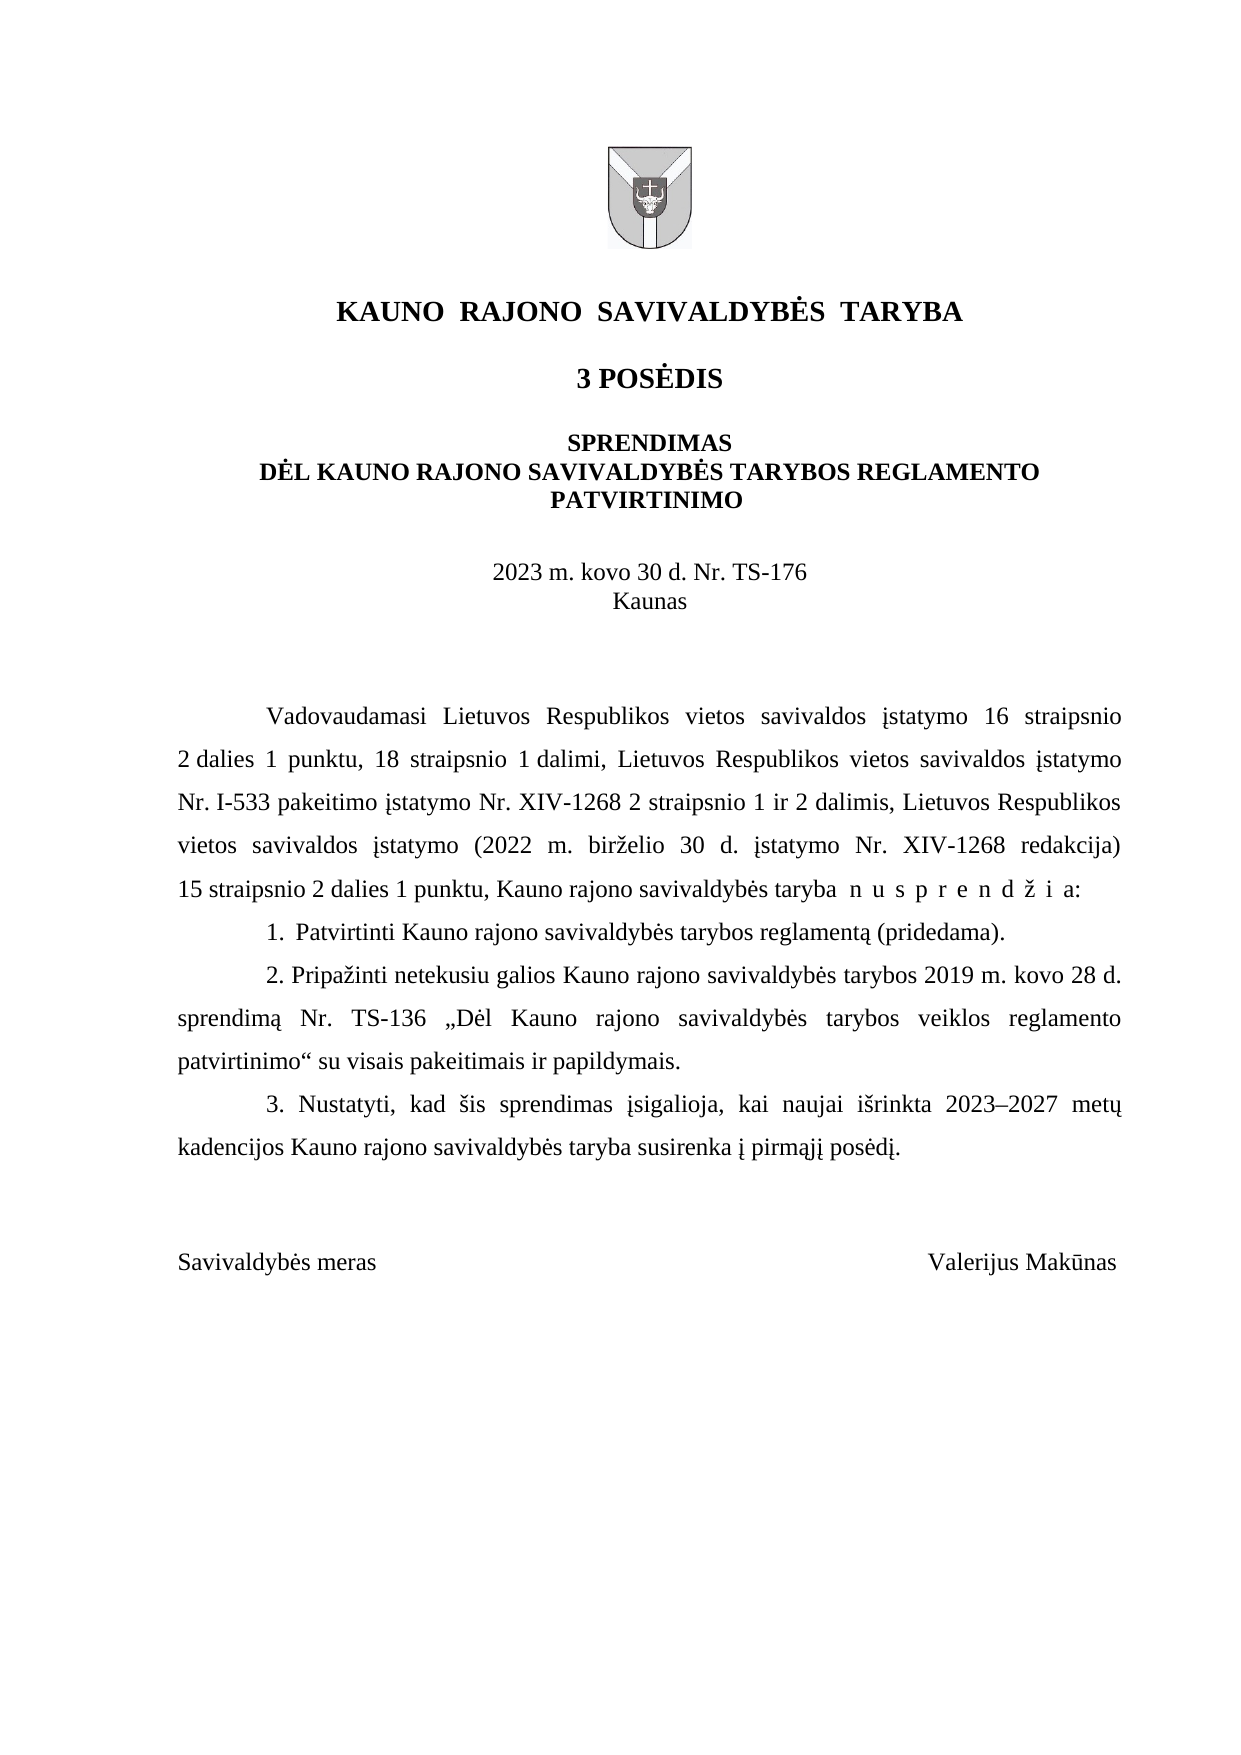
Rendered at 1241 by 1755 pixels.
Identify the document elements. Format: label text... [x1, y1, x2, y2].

text 2023 m. kovo 30 d. Nr. TS-176 [177, 557, 1122, 586]
text Vadovaudamasi Lietuvos Respublikos vietos savivaldos įstatymo 16 straipsnio 2 dalies 1 punktu, 18 straipsnio 1 dalimi, Lietuvos Respublikos vietos savivaldos įstatymo Nr. I-533 pakeitimo įstatymo Nr. XIV-1268 2 straipsnio 1 ir 2 dalimis, Lietuvos Respublikos vietos savivaldos įstatymo (2022 m. birželio 30 d. įstatymo Nr. XIV-1268 redakcija) 15 straipsnio 2 dalies 1 punktu, Kauno rajono savivaldybės taryba nusprendžia: [177, 701, 1122, 902]
text KAUNO RAJONO SAVIVALDYBĖS TARYBA [177, 294, 1122, 327]
text 3 POSĖDIS [177, 361, 1122, 394]
text 3. Nustatyti, kad šis sprendimas įsigalioja, kai naujai išrinkta 2023–2027 metų kadencijos Kauno rajono savivaldybės taryba susirenka į pirmąjį posėdį. [177, 1089, 1122, 1161]
text Kaunas [177, 586, 1122, 615]
text DĖL KAUNO RAJONO SAVIVALDYBĖS TARYBOS REGLAMENTO PATVIRTINIMO [177, 457, 1122, 514]
text 1. Patvirtinti Kauno rajono savivaldybės tarybos reglamentą (pridedama). [177, 917, 1122, 946]
text 2. Pripažinti netekusiu galios Kauno rajono savivaldybės tarybos 2019 m. kovo 28 d. sprendimą Nr. TS-136 „Dėl Kauno rajono savivaldybės tarybos veiklos reglamento patvirtinimo“ su visais pakeitimais ir papildymais. [177, 960, 1122, 1075]
text Savivaldybės meras Valerijus Makūnas [177, 1247, 1122, 1276]
text SPRENDIMAS [177, 428, 1122, 457]
